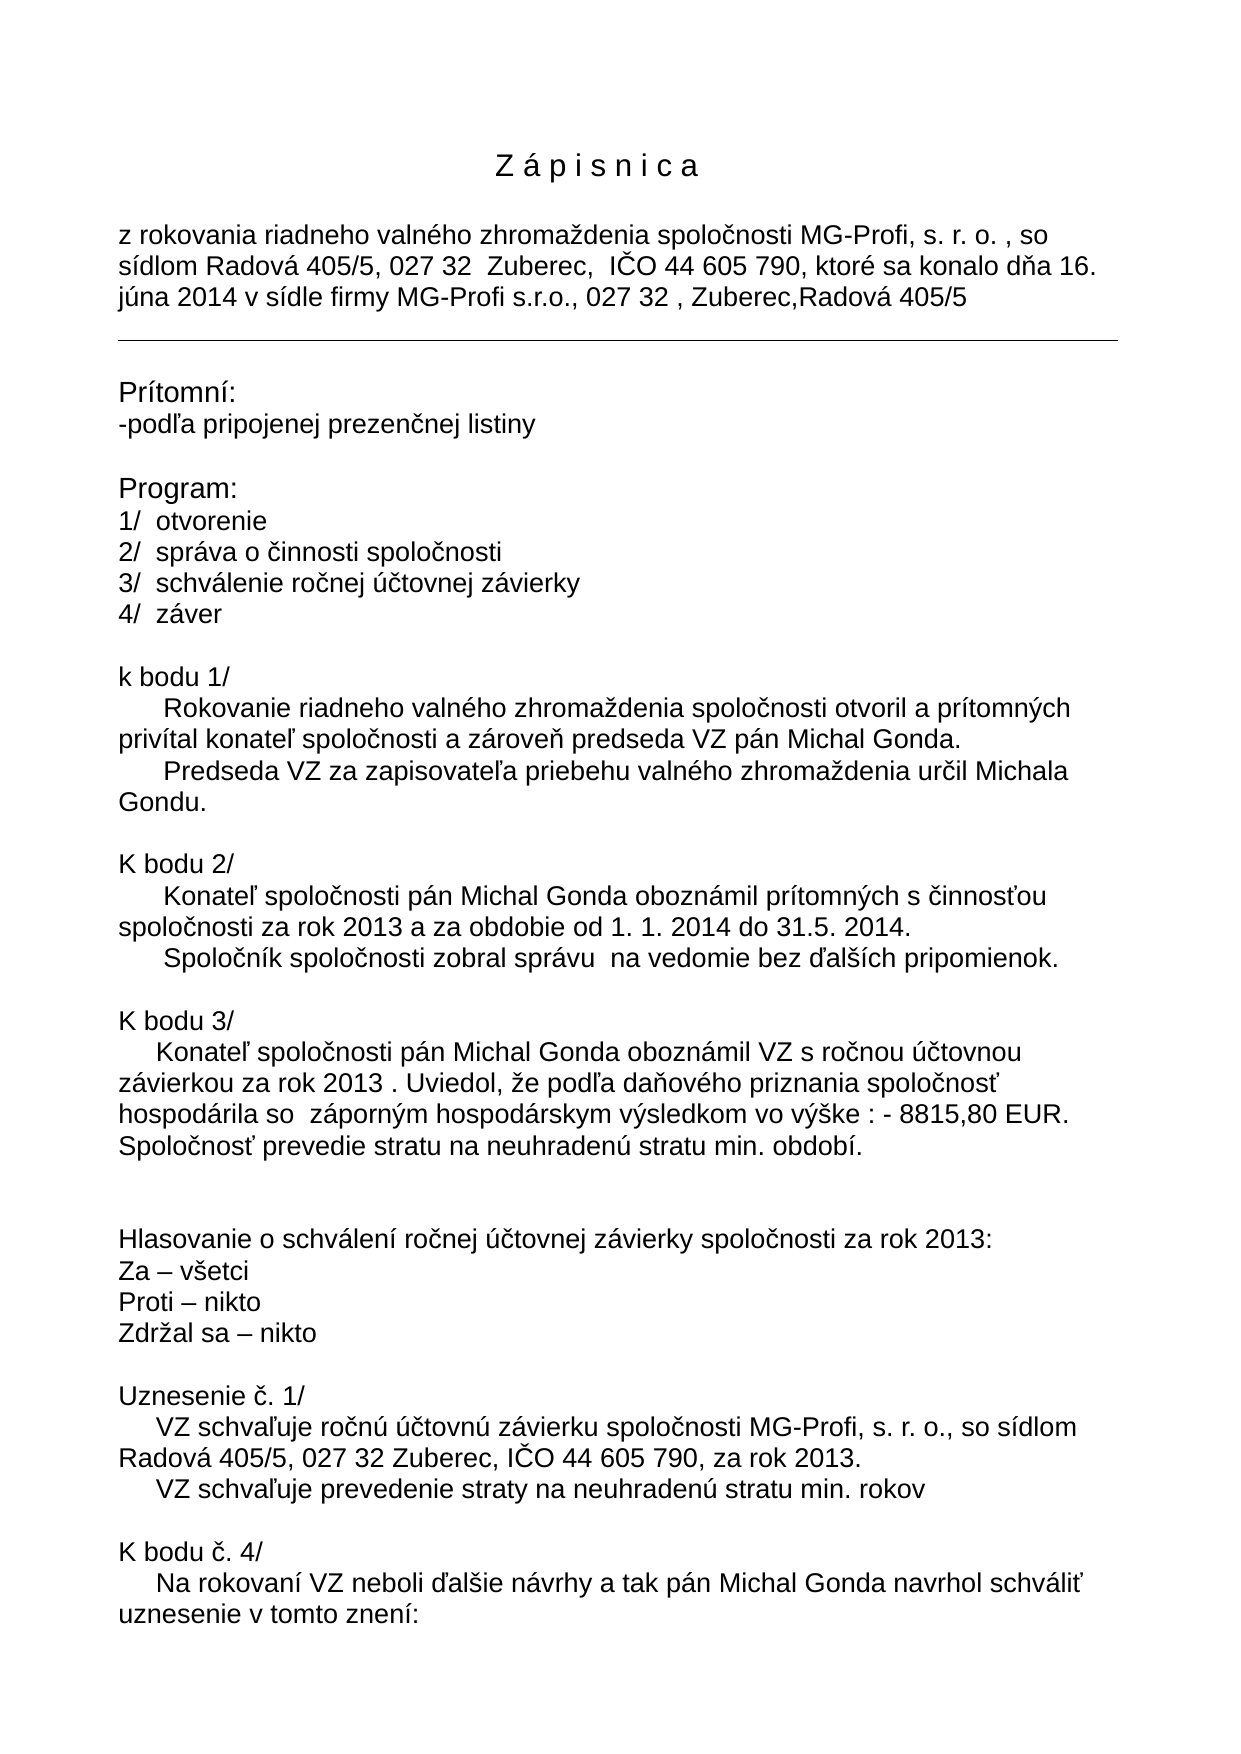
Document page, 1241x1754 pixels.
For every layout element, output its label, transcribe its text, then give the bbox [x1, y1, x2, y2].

text 4/ záver [118, 598, 1121, 629]
text Rokovanie riadneho valného zhromaždenia spoločnosti otvoril a prítomných privítal konateľ spoločnosti a zároveň predseda VZ pán Michal Gonda. [118, 692, 1121, 754]
text -podľa pripojenej prezenčnej listiny [118, 408, 1121, 440]
text Konateľ spoločnosti pán Michal Gonda oboznámil prítomných s činnosťou spoločnosti za rok 2013 a za obdobie od 1. 1. 2014 do 31.5. 2014. [118, 879, 1121, 942]
text Predseda VZ za zapisovateľa priebehu valného zhromaždenia určil Michala [118, 754, 1121, 786]
text k bodu 1/ [118, 661, 1121, 692]
text Radová 405/5, 027 32 Zuberec, IČO 44 605 790, za rok 2013. [118, 1442, 1121, 1473]
text Proti – nikto [118, 1286, 1121, 1317]
text Spoločnosť prevedie stratu na neuhradenú stratu min. období. [118, 1129, 1121, 1161]
text 3/ schválenie ročnej účtovnej závierky [118, 567, 1121, 598]
text Program: [118, 471, 1121, 504]
text Zdržal sa – nikto [118, 1317, 1121, 1348]
text Gondu. [118, 786, 1121, 817]
text K bodu č. 4/ [118, 1536, 1121, 1567]
text 1/ otvorenie [118, 504, 1121, 536]
text Z á p i s n i c a [118, 147, 1121, 183]
text Spoločník spoločnosti zobral správu na vedomie bez ďalších pripomienok. [118, 942, 1121, 973]
text Konateľ spoločnosti pán Michal Gonda oboznámil VZ s ročnou účtovnou závierkou za rok 2013 . Uviedol, že podľa daňového priznania spoločnosť hospodárila so záporným hospodárskym výsledkom vo výške : - 8815,80 EUR. [118, 1036, 1121, 1129]
text K bodu 3/ [118, 1004, 1121, 1036]
text Na rokovaní VZ neboli ďalšie návrhy a tak pán Michal Gonda navrhol schváliť uznesenie v tomto znení: [118, 1567, 1121, 1629]
text VZ schvaľuje prevedenie straty na neuhradenú stratu min. rokov [118, 1473, 1121, 1504]
text z rokovania riadneho valného zhromaždenia spoločnosti MG-Profi, s. r. o. , so sídlom Radová 405/5, 027 32 Zuberec, IČO 44 605 790, ktoré sa konalo dňa 16. júna 2014 v sídle firmy MG-Profi s.r.o., 027 32 , Zuberec,Radová 405/5 [118, 219, 1121, 312]
text Za – všetci [118, 1254, 1121, 1286]
text Uznesenie č. 1/ [118, 1379, 1121, 1411]
text 2/ správa o činnosti spoločnosti [118, 536, 1121, 567]
text Hlasovanie o schválení ročnej účtovnej závierky spoločnosti za rok 2013: [118, 1223, 1121, 1254]
text Prítomní: [118, 375, 1121, 408]
text VZ schvaľuje ročnú účtovnú závierku spoločnosti MG-Profi, s. r. o., so sídlom [118, 1411, 1121, 1442]
text K bodu 2/ [118, 848, 1121, 879]
